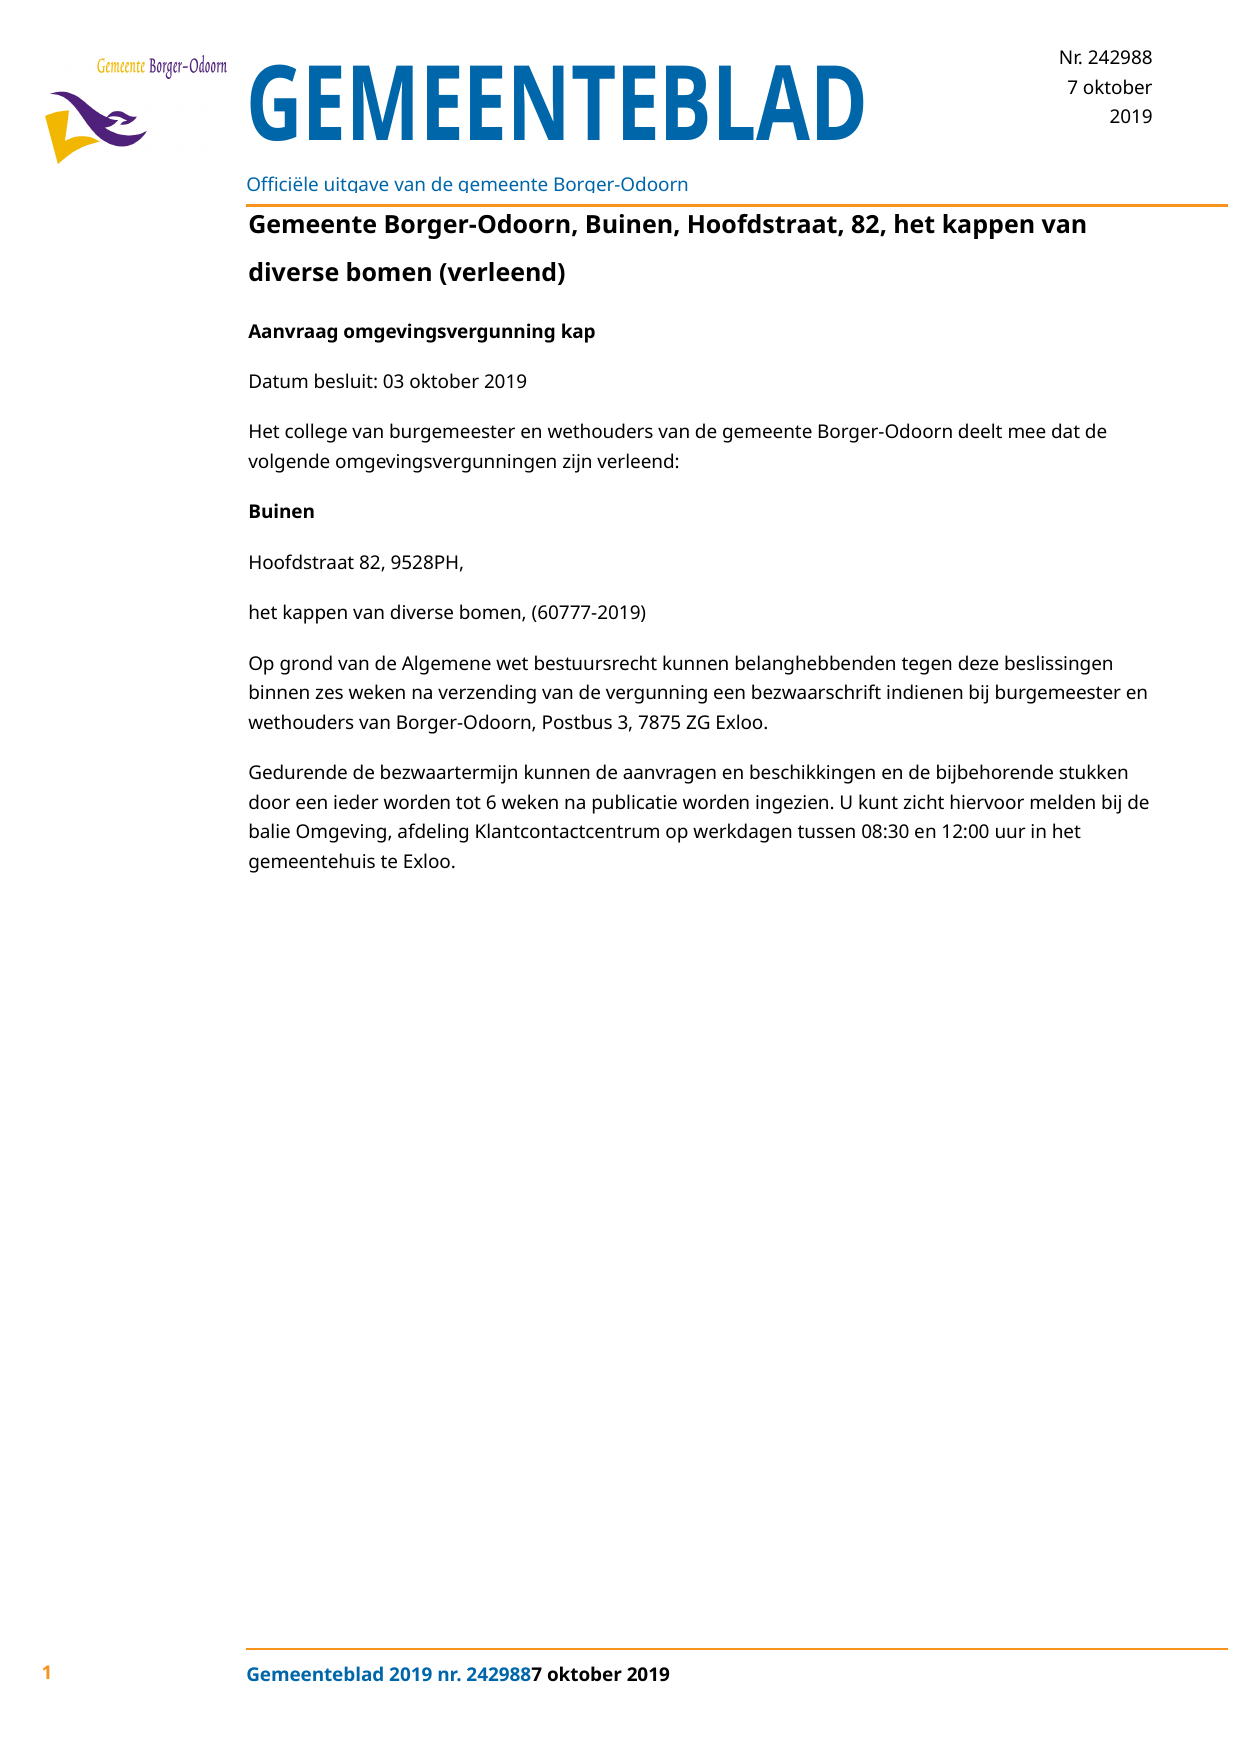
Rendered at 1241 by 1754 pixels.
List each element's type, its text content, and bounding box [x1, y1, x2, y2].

text het kappen van diverse bomen, (60777-2019) [248, 599, 1152, 625]
text Gemeente Borger-Odoorn, Buinen, Hoofdstraat, 82, het kappen van diverse bomen (verleend) [248, 207, 1152, 288]
text Aanvraag omgevingsvergunning kap [248, 318, 1152, 344]
text Gedurende de bezwaartermijn kunnen de aanvragen en beschikkingen en de bijbehorende stukken door een ieder worden tot 6 weken na publicatie worden ingezien. U kunt zicht hiervoor melden bij de balie Omgeving, afdeling Klantcontactcentrum op werkdagen tussen 08:30 en 12:00 uur in het gemeentehuis te Exloo. [248, 759, 1152, 874]
text Op grond van de Algemene wet bestuursrecht kunnen belanghebbenden tegen deze beslissingen binnen zes weken na verzending van de vergunning een bezwaarschrift indienen bij burgemeester en wethouders van Borger-Odoorn, Postbus 3, 7875 ZG Exloo. [248, 650, 1152, 735]
text Hoofdstraat 82, 9528PH, [248, 549, 1152, 575]
text Buinen [248, 499, 1152, 524]
text Datum besluit: 03 oktober 2019 [248, 368, 1152, 394]
picture [41, 47, 231, 172]
text Het college van burgemeester en wethouders van de gemeente Borger-Odoorn deelt mee dat de volgende omgevingsvergunningen zijn verleend: [248, 419, 1152, 474]
